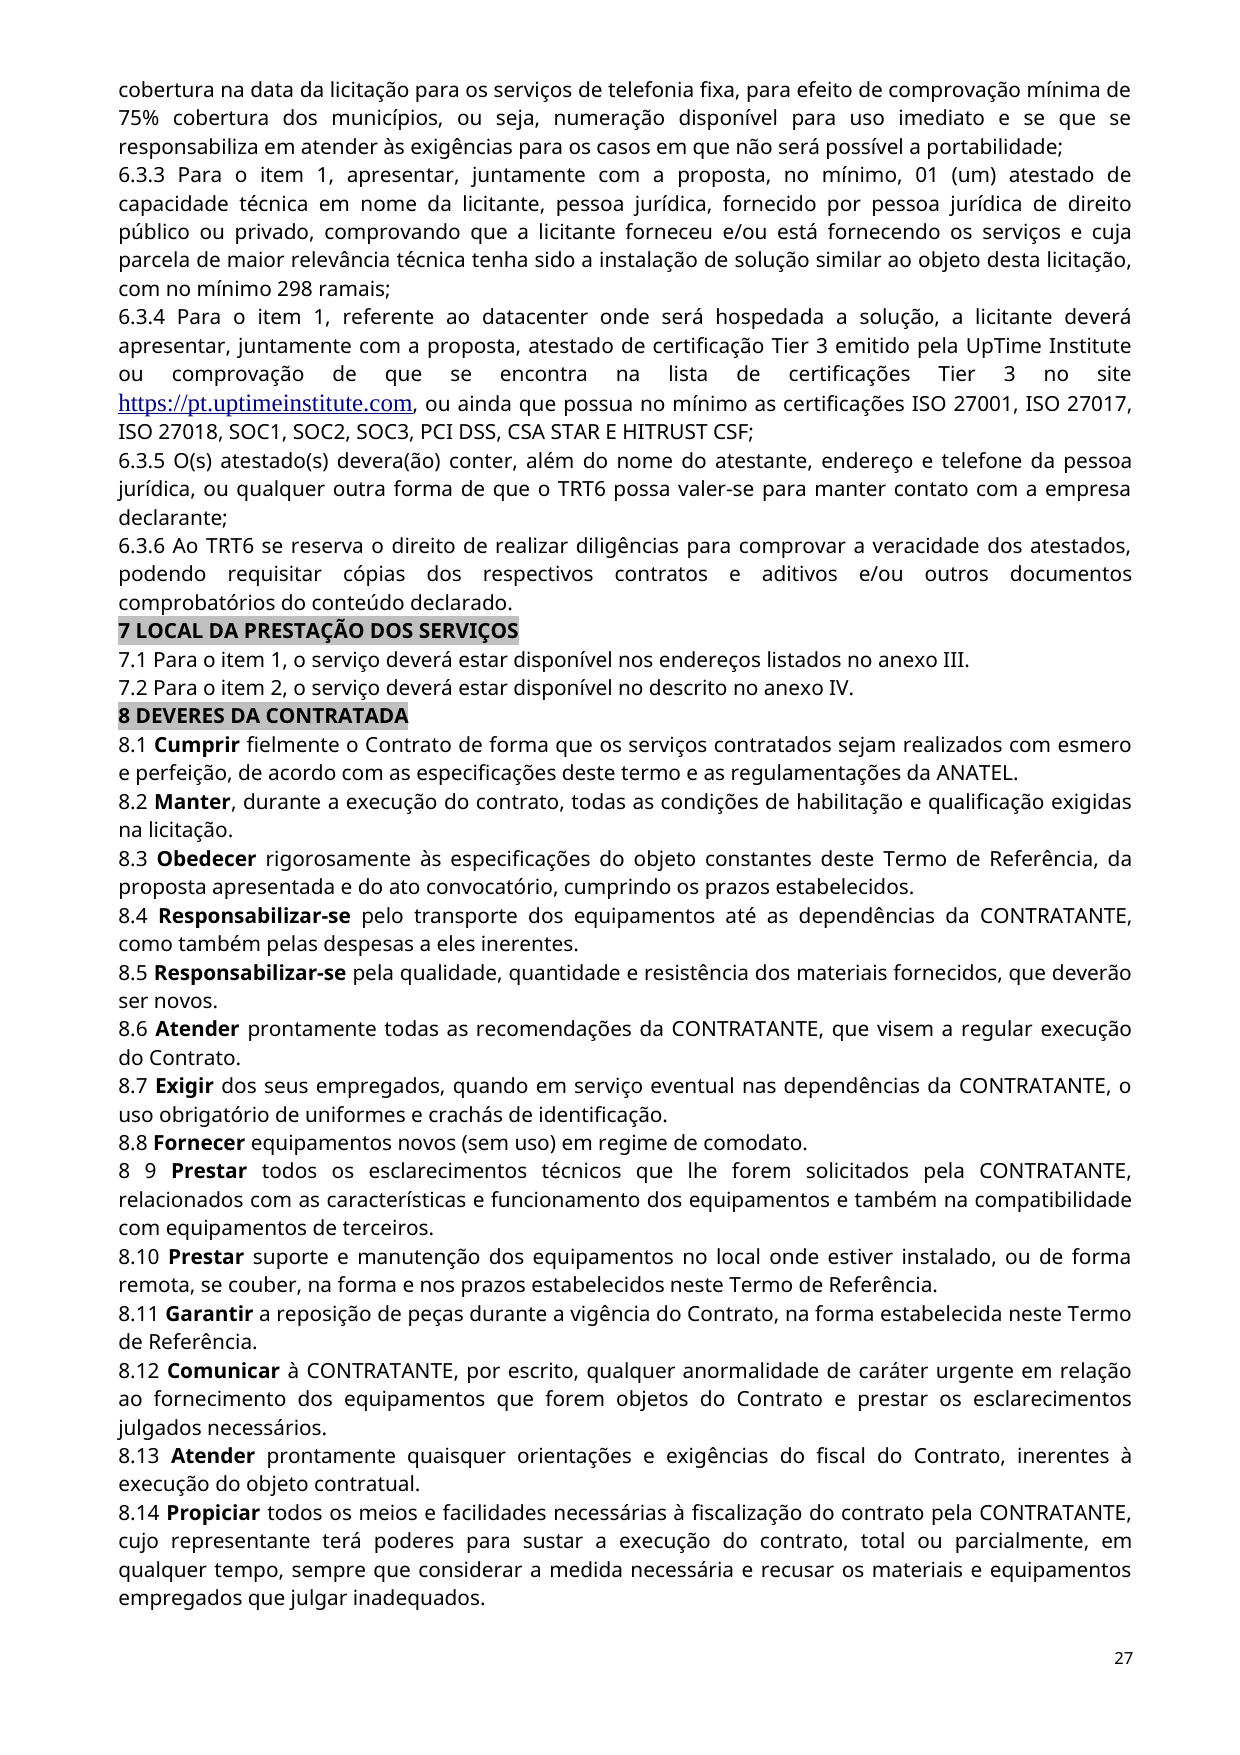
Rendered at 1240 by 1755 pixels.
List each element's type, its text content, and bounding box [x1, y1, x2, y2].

text 8.10 Prestar suporte e manutenção dos equipamentos no local onde estiver instalado, ou de forma remota, se couber, na forma e nos prazos estabelecidos neste Termo de Referência. [118, 1242, 1133, 1299]
text 8.4 Responsabilizar-se pelo transporte dos equipamentos até as dependências da CONTRATANTE, como também pelas despesas a eles inerentes. [118, 901, 1133, 958]
text cobertura na data da licitação para os serviços de telefonia fixa, para efeito de comprovação mínima de 75% cobertura dos municípios, ou seja, numeração disponível para uso imediato e se que se responsabiliza em atender às exigências para os casos em que não será possível a portabilidade; [118, 75, 1133, 160]
text 7 LOCAL DA PRESTAÇÃO DOS SERVIÇOS [118, 616, 1130, 645]
text 8.13 Atender prontamente quaisquer orientações e exigências do fiscal do Contrato, inerentes à execução do objeto contratual. [118, 1441, 1133, 1498]
text 8.2 Manter, durante a execução do contrato, todas as condições de habilitação e qualificação exigidas na licitação. [118, 787, 1133, 844]
text 8.1 Cumprir fielmente o Contrato de forma que os serviços contratados sejam realizados com esmero e perfeição, de acordo com as especificações deste termo e as regulamentações da ANATEL. [118, 730, 1133, 787]
text 6.3.5 O(s) atestado(s) devera(ão) conter, além do nome do atestante, endereço e telefone da pessoa jurídica, ou qualquer outra forma de que o TRT6 possa valer-se para manter contato com a empresa declarante; [118, 446, 1133, 531]
text 7.1 Para o item 1, o serviço deverá estar disponível nos endereços listados no anexo III. [118, 645, 1133, 673]
text 6.3.4 Para o item 1, referente ao datacenter onde será hospedada a solução, a licitante deverá apresentar, juntamente com a proposta, atestado de certificação Tier 3 emitido pela UpTime Institute ou comprovação de que se encontra na lista de certificações Tier 3 no site https://pt.uptimeinstitute.com, ou ainda que possua no mínimo as certificações ISO 27001, ISO 27017, ISO 27018, SOC1, SOC2, SOC3, PCI DSS, CSA STAR E HITRUST CSF; [118, 302, 1133, 446]
text 8.12 Comunicar à CONTRATANTE, por escrito, qualquer anormalidade de caráter urgente em relação ao fornecimento dos equipamentos que forem objetos do Contrato e prestar os esclarecimentos julgados necessários. [118, 1356, 1133, 1441]
text 6.3.6 Ao TRT6 se reserva o direito de realizar diligências para comprovar a veracidade dos atestados, podendo requisitar cópias dos respectivos contratos e aditivos e/ou outros documentos comprobatórios do conteúdo declarado. [118, 531, 1133, 616]
text 8.6 Atender prontamente todas as recomendações da CONTRATANTE, que visem a regular execução do Contrato. [118, 1014, 1133, 1071]
text 8 9 Prestar todos os esclarecimentos técnicos que lhe forem solicitados pela CONTRATANTE, relacionados com as características e funcionamento dos equipamentos e também na compatibilidade com equipamentos de terceiros. [118, 1157, 1133, 1242]
text 8.8 Fornecer equipamentos novos (sem uso) em regime de comodato. [118, 1128, 1133, 1157]
text 8.7 Exigir dos seus empregados, quando em serviço eventual nas dependências da CONTRATANTE, o uso obrigatório de uniformes e crachás de identificação. [118, 1071, 1133, 1128]
text 8.5 Responsabilizar-se pela qualidade, quantidade e resistência dos materiais fornecidos, que deverão ser novos. [118, 958, 1133, 1014]
text 7.2 Para o item 2, o serviço deverá estar disponível no descrito no anexo IV. [118, 673, 1133, 702]
text 8.11 Garantir a reposição de peças durante a vigência do Contrato, na forma estabelecida neste Termo de Referência. [118, 1299, 1133, 1356]
text 8.14 Propiciar todos os meios e facilidades necessárias à fiscalização do contrato pela CONTRATANTE, cujo representante terá poderes para sustar a execução do contrato, total ou parcialmente, em qualquer tempo, sempre que considerar a medida necessária e recusar os materiais e equipamentos empregados que julgar inadequados. [118, 1498, 1133, 1612]
text 8.3 Obedecer rigorosamente às especificações do objeto constantes deste Termo de Referência, da proposta apresentada e do ato convocatório, cumprindo os prazos estabelecidos. [118, 844, 1133, 901]
text 6.3.3 Para o item 1, apresentar, juntamente com a proposta, no mínimo, 01 (um) atestado de capacidade técnica em nome da licitante, pessoa jurídica, fornecido por pessoa jurídica de direito público ou privado, comprovando que a licitante forneceu e/ou está fornecendo os serviços e cuja parcela de maior relevância técnica tenha sido a instalação de solução similar ao objeto desta licitação, com no mínimo 298 ramais; [118, 160, 1133, 302]
text 8 DEVERES DA CONTRATADA [118, 702, 1130, 730]
